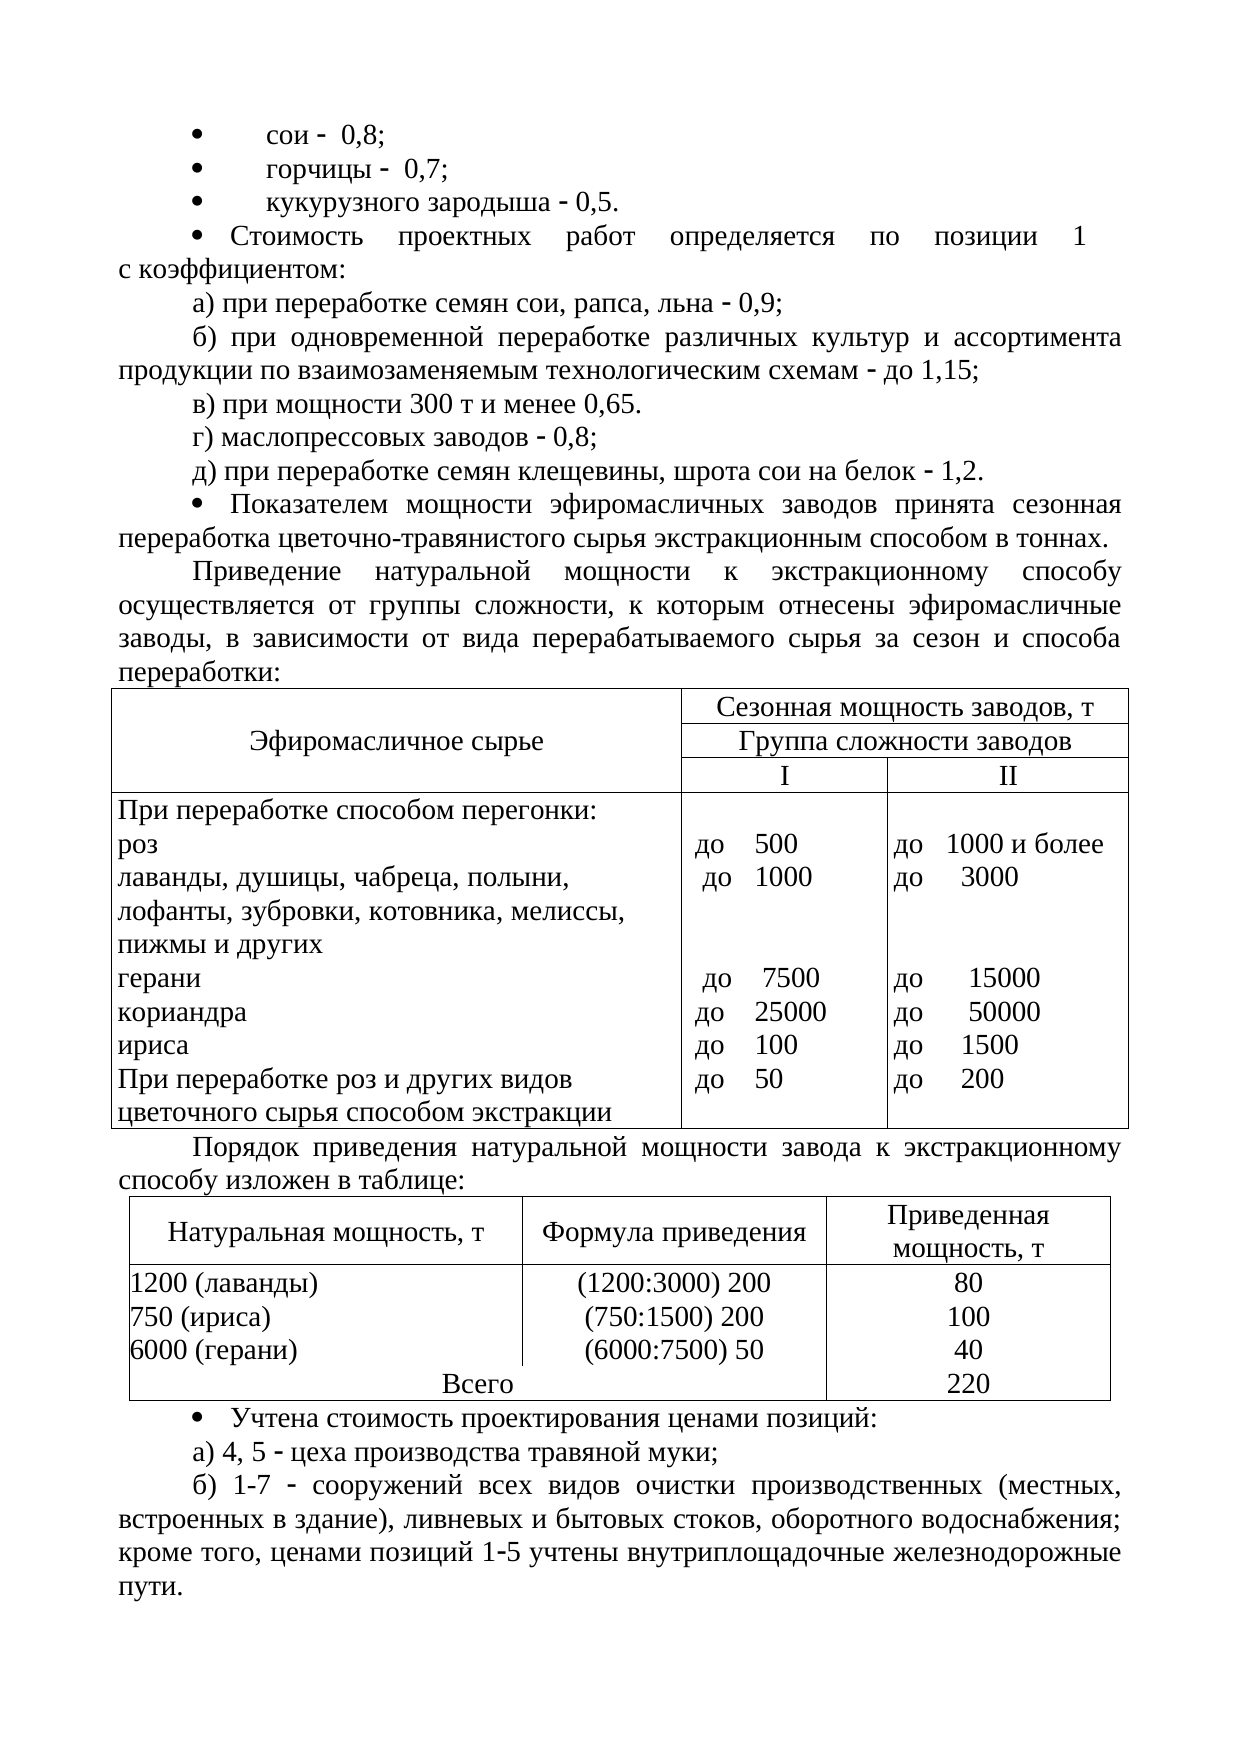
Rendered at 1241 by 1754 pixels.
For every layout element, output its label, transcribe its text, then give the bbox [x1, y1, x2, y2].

table_cell 100 [827, 1299, 1110, 1332]
text а) при переработке семян сои, рапса, льна  0,9; [118, 285, 1122, 319]
table_cell При переработке способом перегонки: [112, 793, 681, 826]
list Стоимость проектных работ определяется по позиции 1 с коэффициентом: [118, 218, 1122, 285]
list кукурузного зародыша  0,5. [118, 185, 1122, 218]
table_cell [888, 793, 1128, 826]
table_cell 80 [827, 1265, 1110, 1299]
table_cell I [682, 758, 887, 792]
list сои  0,8; [118, 118, 1122, 151]
table_header Сезонная мощность заводов, т [682, 689, 1128, 722]
table_cell II [888, 758, 1128, 792]
text б) при одновременной переработке различных культур и ассортимента продукции по взаимозаменяемым технологическим схемам  до 1,15; [118, 319, 1122, 386]
list горчицы  0,7; [118, 151, 1122, 185]
text Порядок приведения натуральной мощности завода к экстракционному способу изложен в таблице: [118, 1129, 1122, 1196]
table_header Приведенная мощность, т [827, 1197, 1110, 1264]
table_header Натуральная мощность, т [130, 1197, 522, 1264]
table_cell до 200 [888, 1061, 1128, 1128]
table_cell до 500 [682, 826, 887, 860]
table_cell до 1000 [682, 860, 887, 960]
table_cell лаванды, душицы, чабреца, полыни, лофанты, зубровки, котовника, мелиссы, пижмы и других [112, 860, 681, 960]
table_cell до 7500 [682, 960, 887, 994]
list Показателем мощности эфиромасличных заводов принята сезонная переработка цветочно-травянистого сырья экстракционным способом в тоннах. [118, 487, 1122, 554]
table_cell При переработке роз и других видов цветочного сырья способом экстракции [112, 1061, 681, 1128]
table_cell до 1500 [888, 1028, 1128, 1061]
table_cell 1200 (лаванды) [130, 1265, 522, 1299]
table_cell герани [112, 960, 681, 994]
table_cell (6000:7500) 50 [523, 1333, 826, 1366]
table_cell до 15000 [888, 960, 1128, 994]
table_cell Всего [130, 1366, 826, 1399]
table_cell 220 [827, 1366, 1110, 1399]
text в) при мощности 300 т и менее 0,65. [118, 386, 1122, 419]
table_cell Группа сложности заводов [682, 724, 1128, 757]
table_cell кориандра [112, 994, 681, 1027]
table_cell до 100 [682, 1028, 887, 1061]
text Приведение натуральной мощности к экстракционному способу осуществляется от группы сложности, к которым отнесены эфиромасличные заводы, в зависимости от вида перерабатываемого сырья за сезон и способа переработки: [118, 554, 1122, 688]
text д) при переработке семян клещевины, шрота сои на белок  1,2. [118, 453, 1122, 487]
text б) 1-7  сооружений всех видов очистки производственных (местных, встроенных в здание), ливневых и бытовых стоков, оборотного водоснабжения; кроме того, ценами позиций 15 учтены внутриплощадочные железнодорожные пути. [118, 1468, 1122, 1602]
table_header Формула приведения [523, 1197, 826, 1264]
table_cell 6000 (герани) [130, 1333, 522, 1366]
table_cell 40 [827, 1333, 1110, 1366]
table_cell 750 (ириса) [130, 1299, 522, 1332]
table_cell [682, 793, 887, 826]
table_header Эфиромасличное сырье [112, 689, 681, 792]
table_cell до 50 [682, 1061, 887, 1128]
table_cell ириса [112, 1028, 681, 1061]
table_cell (1200:3000) 200 [523, 1265, 826, 1299]
table_cell роз [112, 826, 681, 860]
table_cell до 50000 [888, 994, 1128, 1027]
table_cell (750:1500) 200 [523, 1299, 826, 1332]
table_cell до 3000 [888, 860, 1128, 960]
list Учтена стоимость проектирования ценами позиций: [118, 1401, 1122, 1434]
table_cell до 25000 [682, 994, 887, 1027]
text а) 4, 5  цеха производства травяной муки; [118, 1434, 1122, 1468]
text г) маслопрессовых заводов  0,8; [118, 419, 1122, 453]
table_cell до 1000 и более [888, 826, 1128, 860]
